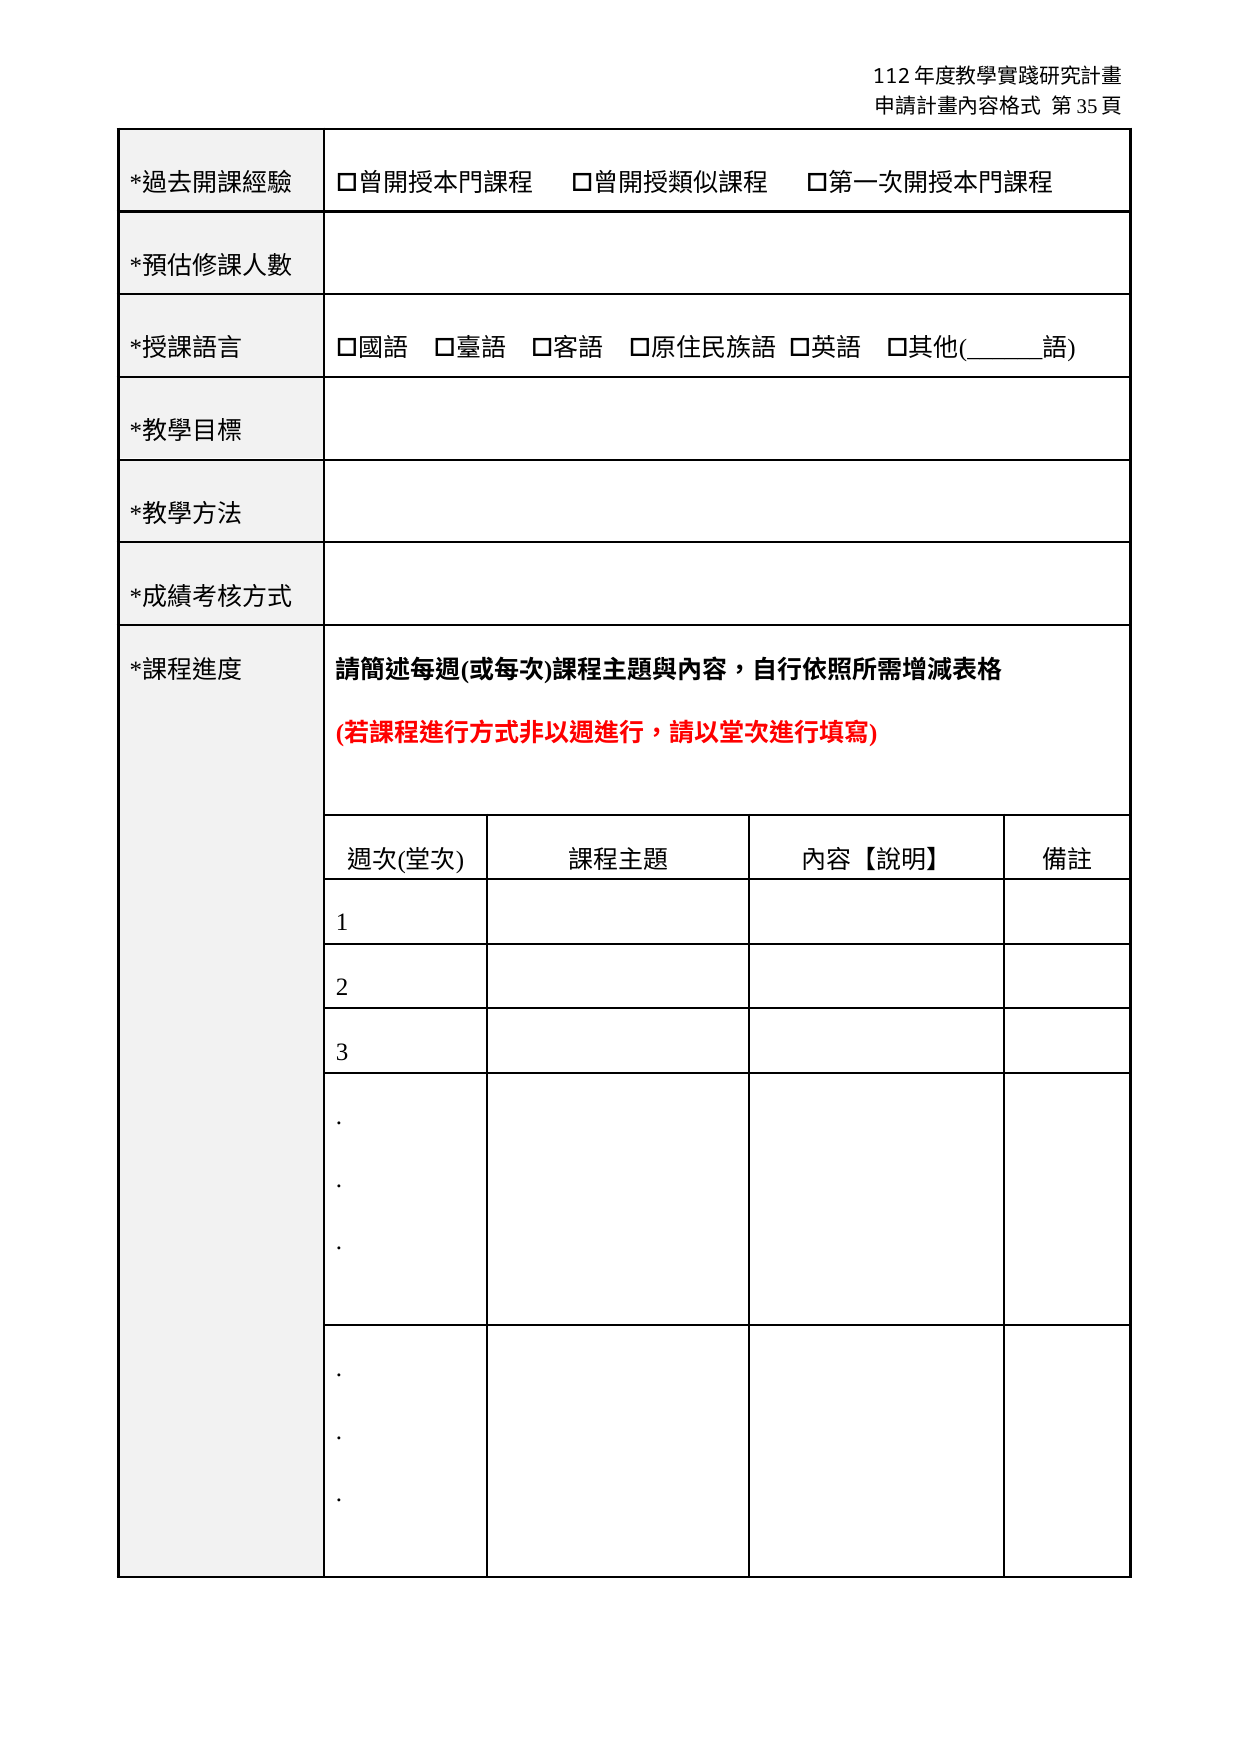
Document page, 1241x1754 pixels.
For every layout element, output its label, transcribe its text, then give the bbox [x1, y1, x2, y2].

table_cell *預估修課人數 [120, 213, 323, 293]
table_cell 請簡述每週(或每次)課程主題與內容，自行依照所需增減表格 (若課程進行方式非以週進行，請以堂次進行填寫) [325, 626, 1129, 813]
table_cell 曾開授本門課程 曾開授類似課程 第一次開授本門課程 [325, 130, 1129, 210]
table_cell [1005, 1009, 1129, 1072]
table_cell *過去開課經驗 [120, 130, 323, 210]
table_cell [1005, 880, 1129, 943]
table_cell 備註 [1005, 816, 1129, 878]
table_cell [488, 880, 748, 943]
table_cell [325, 543, 1129, 624]
table_cell 週次(堂次) [325, 816, 486, 878]
table_cell [325, 213, 1129, 293]
table_cell [488, 1009, 748, 1072]
table_cell *教學方法 [120, 461, 323, 541]
table_cell [750, 1074, 1003, 1324]
table_cell . . . [325, 1074, 486, 1324]
table_cell *授課語言 [120, 295, 323, 376]
table_cell 3 [325, 1009, 486, 1072]
table_cell [488, 945, 748, 1007]
table_cell 課程主題 [488, 816, 748, 878]
table_cell [1005, 1326, 1129, 1576]
table_cell [325, 461, 1129, 541]
table_cell 國語 臺語 客語 原住民族語 英語 其他(______語) [325, 295, 1129, 376]
table_cell *成績考核方式 [120, 543, 323, 624]
table_cell [488, 1074, 748, 1324]
table_cell *課程進度 [120, 626, 323, 1576]
table_cell [750, 880, 1003, 943]
table_cell [325, 378, 1129, 458]
table_cell [1005, 945, 1129, 1007]
table_cell [750, 945, 1003, 1007]
table_cell [750, 1009, 1003, 1072]
table_cell . . . [325, 1326, 486, 1576]
table_cell [488, 1326, 748, 1576]
table_cell [1005, 1074, 1129, 1324]
table_cell 內容【說明】 [750, 816, 1003, 878]
table_cell 2 [325, 945, 486, 1007]
table_cell *教學目標 [120, 378, 323, 458]
table_cell [750, 1326, 1003, 1576]
table_cell 1 [325, 880, 486, 943]
